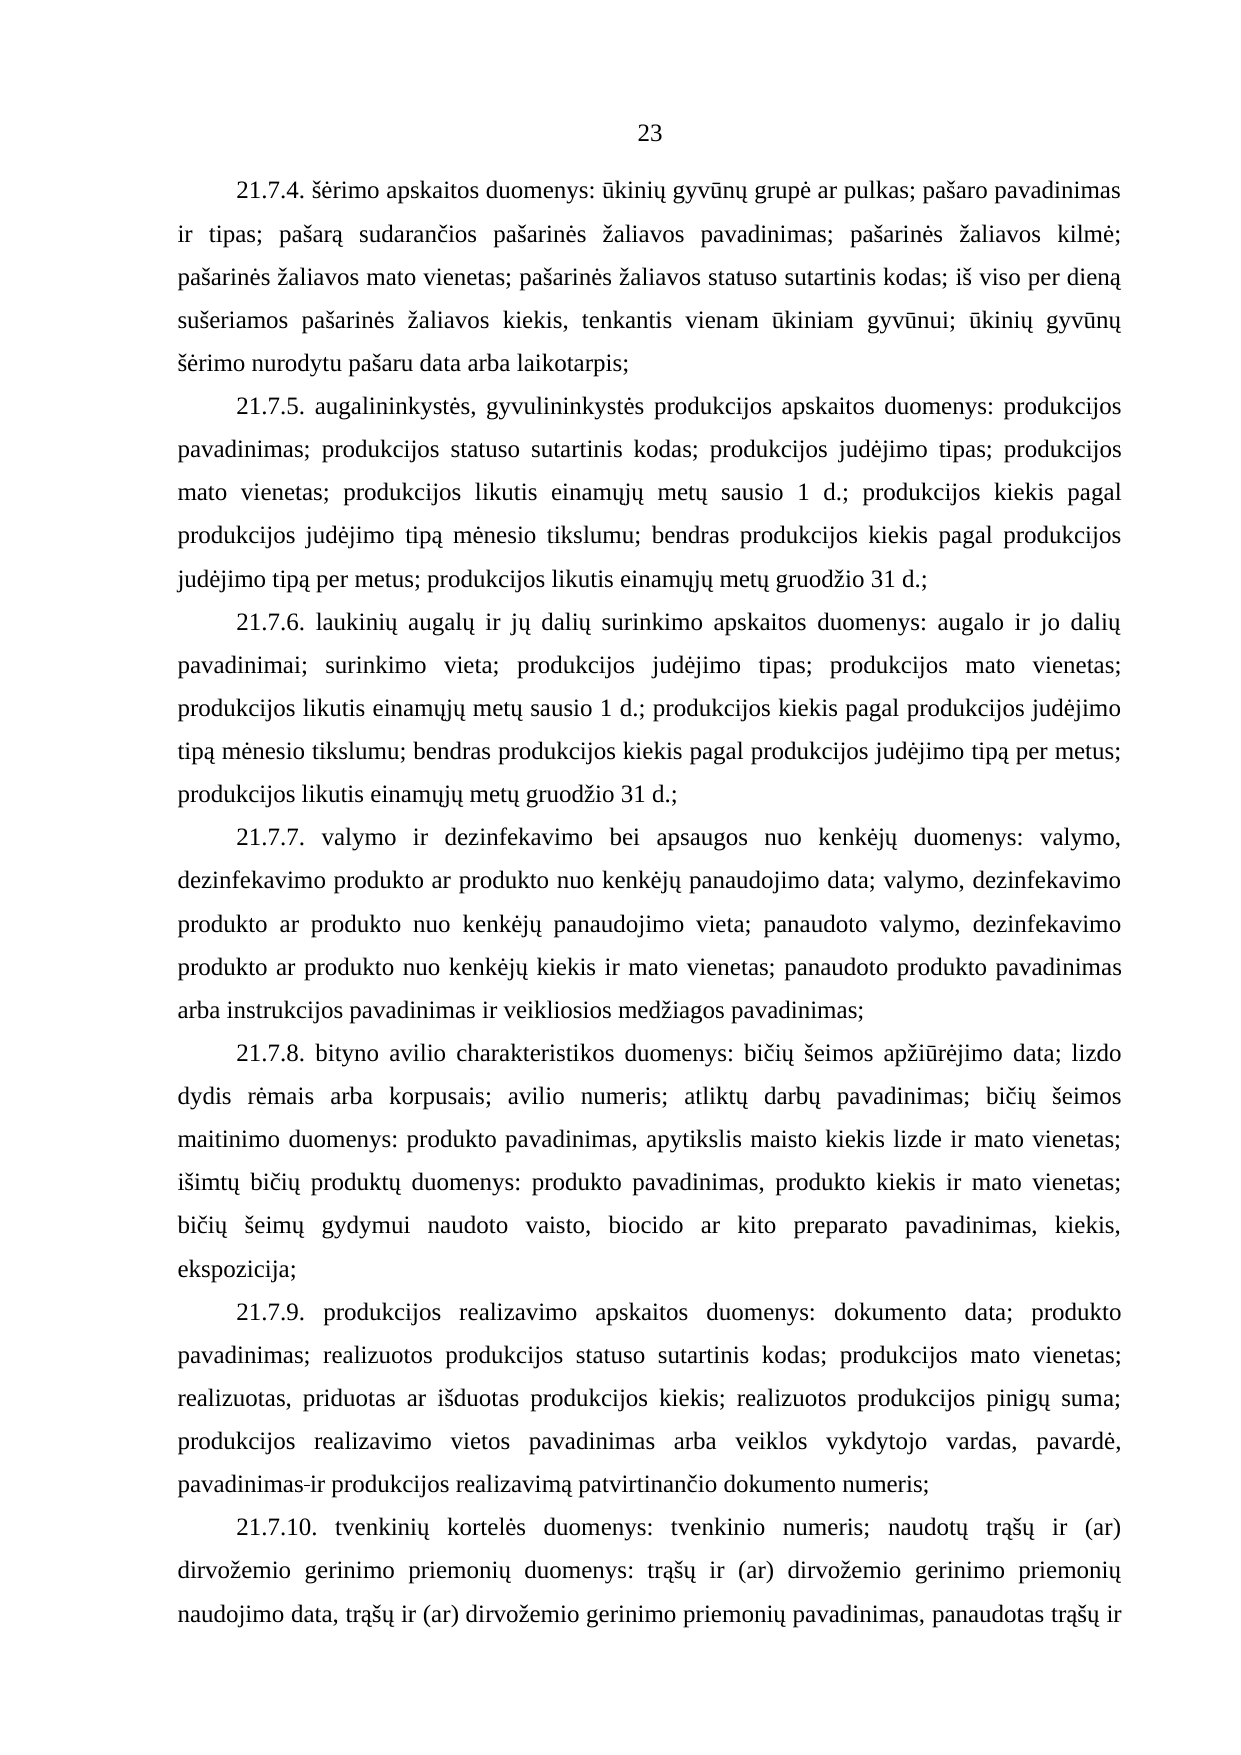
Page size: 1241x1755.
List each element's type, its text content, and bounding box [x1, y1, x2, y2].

text 21.7.8. bityno avilio charakteristikos duomenys: bičių šeimos apžiūrėjimo data; lizdo dydis rėmais arba korpusais; avilio numeris; atliktų darbų pavadinimas; bičių šeimos maitinimo duomenys: produkto pavadinimas, apytikslis maisto kiekis lizde ir mato vienetas; išimtų bičių produktų duomenys: produkto pavadinimas, produkto kiekis ir mato vienetas; bičių šeimų gydymui naudoto vaisto, biocido ar kito preparato pavadinimas, kiekis, ekspozicija; [177, 1038, 1122, 1282]
text 21.7.7. valymo ir dezinfekavimo bei apsaugos nuo kenkėjų duomenys: valymo, dezinfekavimo produkto ar produkto nuo kenkėjų panaudojimo data; valymo, dezinfekavimo produkto ar produkto nuo kenkėjų panaudojimo vieta; panaudoto valymo, dezinfekavimo produkto ar produkto nuo kenkėjų kiekis ir mato vienetas; panaudoto produkto pavadinimas arba instrukcijos pavadinimas ir veikliosios medžiagos pavadinimas; [177, 822, 1122, 1024]
text 21.7.6. laukinių augalų ir jų dalių surinkimo apskaitos duomenys: augalo ir jo dalių pavadinimai; surinkimo vieta; produkcijos judėjimo tipas; produkcijos mato vienetas; produkcijos likutis einamųjų metų sausio 1 d.; produkcijos kiekis pagal produkcijos judėjimo tipą mėnesio tikslumu; bendras produkcijos kiekis pagal produkcijos judėjimo tipą per metus; produkcijos likutis einamųjų metų gruodžio 31 d.; [177, 607, 1122, 808]
text 21.7.5. augalininkystės, gyvulininkystės produkcijos apskaitos duomenys: produkcijos pavadinimas; produkcijos statuso sutartinis kodas; produkcijos judėjimo tipas; produkcijos mato vienetas; produkcijos likutis einamųjų metų sausio 1 d.; produkcijos kiekis pagal produkcijos judėjimo tipą mėnesio tikslumu; bendras produkcijos kiekis pagal produkcijos judėjimo tipą per metus; produkcijos likutis einamųjų metų gruodžio 31 d.; [177, 391, 1122, 592]
text 21.7.10. tvenkinių kortelės duomenys: tvenkinio numeris; naudotų trąšų ir (ar) dirvožemio gerinimo priemonių duomenys: trąšų ir (ar) dirvožemio gerinimo priemonių naudojimo data, trąšų ir (ar) dirvožemio gerinimo priemonių pavadinimas, panaudotas trąšų ir [177, 1512, 1122, 1627]
text 21.7.4. šėrimo apskaitos duomenys: ūkinių gyvūnų grupė ar pulkas; pašaro pavadinimas ir tipas; pašarą sudarančios pašarinės žaliavos pavadinimas; pašarinės žaliavos kilmė; pašarinės žaliavos mato vienetas; pašarinės žaliavos statuso sutartinis kodas; iš viso per dieną sušeriamos pašarinės žaliavos kiekis, tenkantis vienam ūkiniam gyvūnui; ūkinių gyvūnų šėrimo nurodytu pašaru data arba laikotarpis; [177, 176, 1122, 377]
text 21.7.9. produkcijos realizavimo apskaitos duomenys: dokumento data; produkto pavadinimas; realizuotos produkcijos statuso sutartinis kodas; produkcijos mato vienetas; realizuotas, priduotas ar išduotas produkcijos kiekis; realizuotos produkcijos pinigų suma; produkcijos realizavimo vietos pavadinimas arba veiklos vykdytojo vardas, pavardė, pavadinimas ir produkcijos realizavimą patvirtinančio dokumento numeris; [177, 1297, 1122, 1498]
